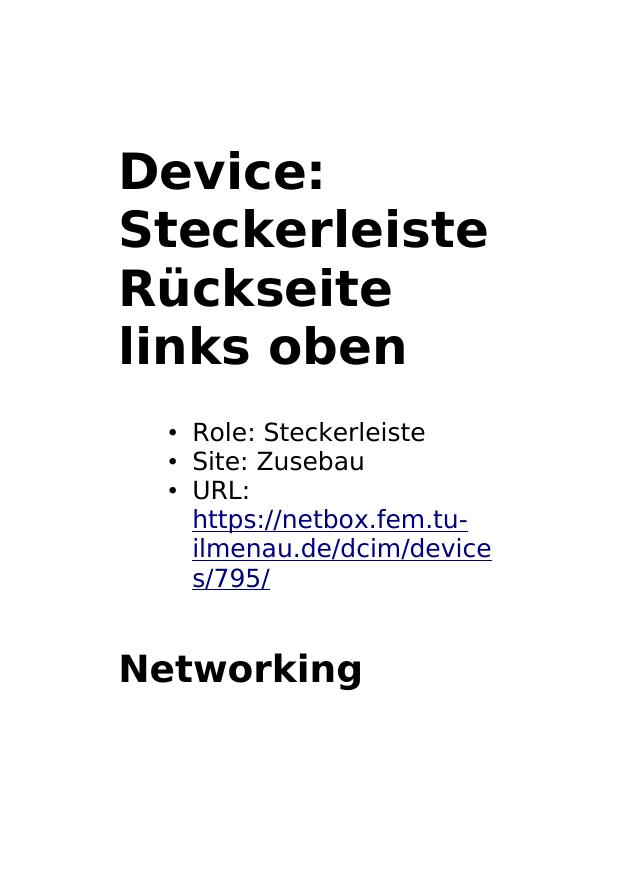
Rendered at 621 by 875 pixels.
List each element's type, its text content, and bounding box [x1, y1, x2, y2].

list Site: Zusebau [177, 447, 502, 476]
list Role: Steckerleiste [177, 418, 502, 447]
subtitle Networking [118, 647, 502, 691]
list URL: https://netbox.fem.tu-ilmenau.de/dcim/devices/795/ [177, 476, 502, 593]
subtitle Device: Steckerleiste Rückseite links oben [118, 143, 502, 376]
